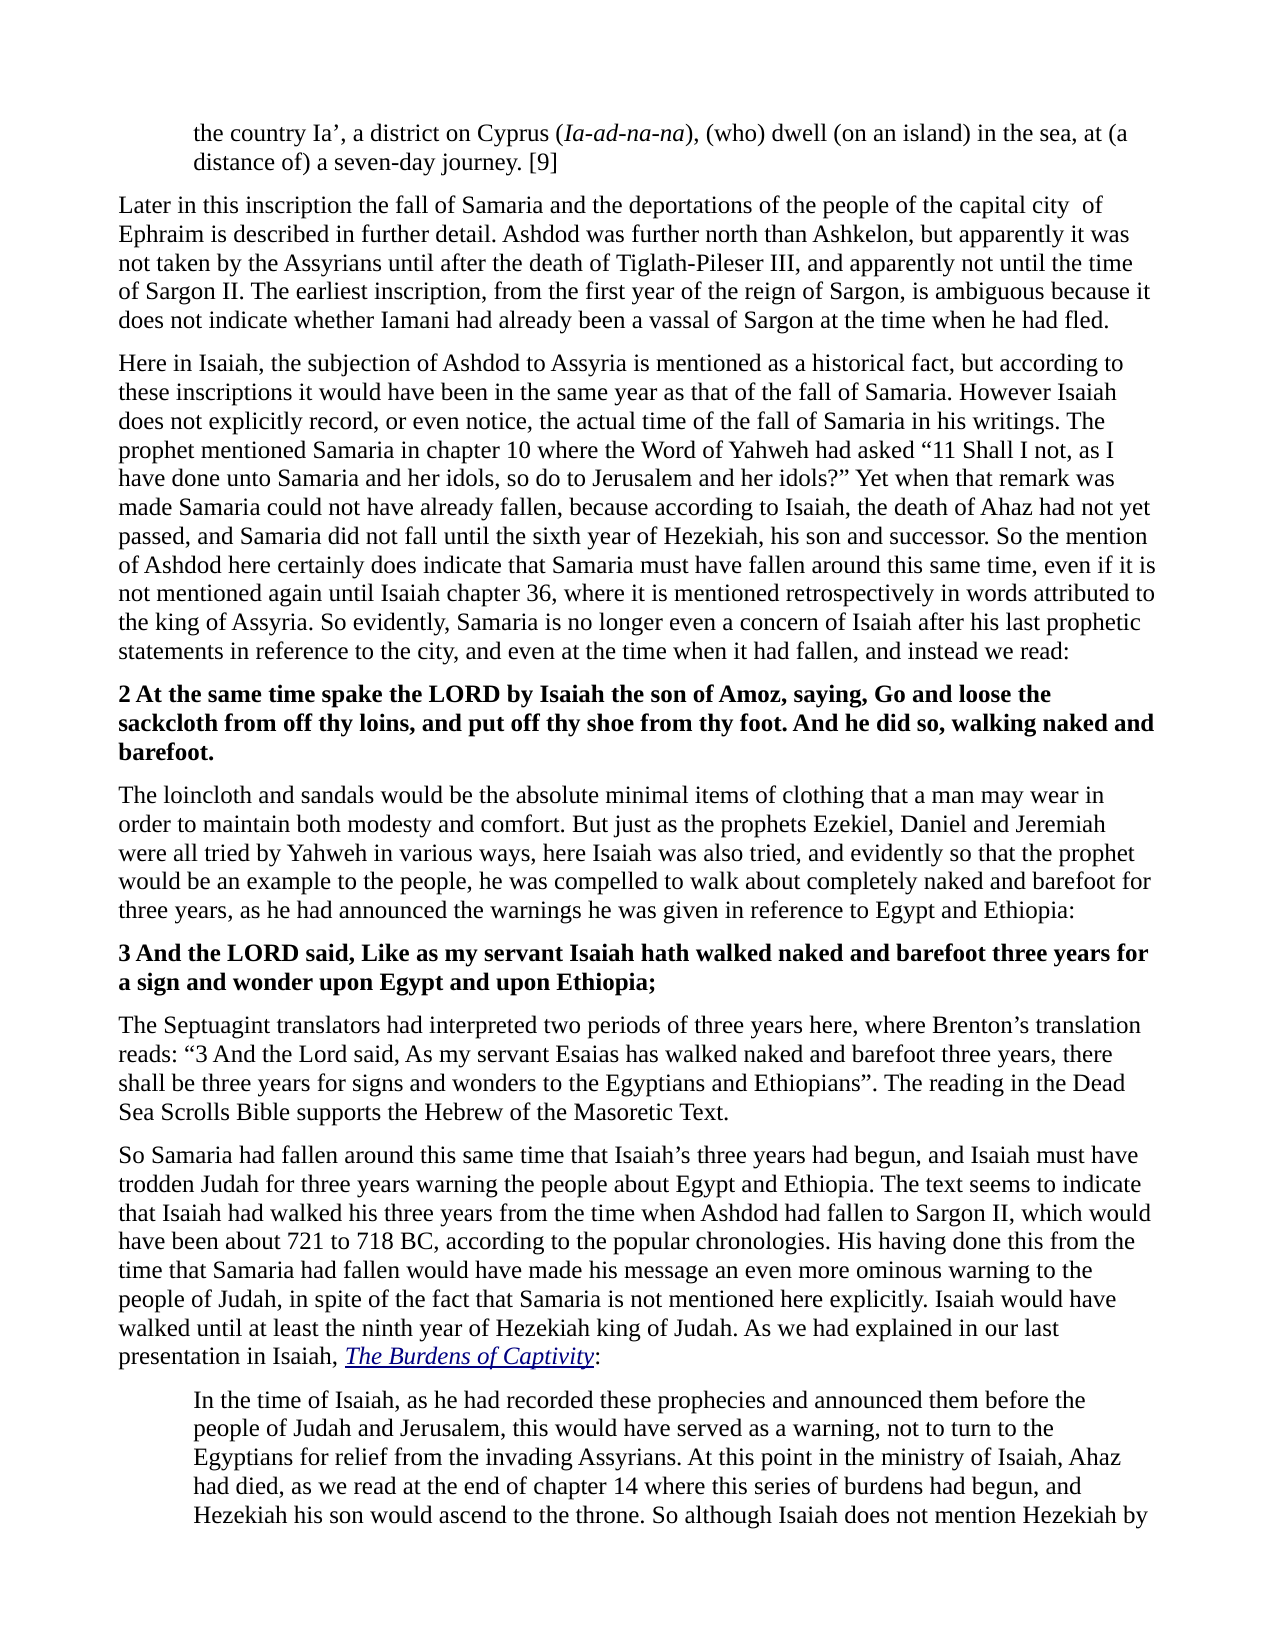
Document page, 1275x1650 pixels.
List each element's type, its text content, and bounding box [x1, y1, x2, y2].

text 3 And the LORD said, Like as my servant Isaiah hath walked naked and barefoot three years for a sign and wonder upon Egypt and upon Ethiopia; [118, 938, 1157, 996]
text Here in Isaiah, the subjection of Ashdod to Assyria is mentioned as a historical fact, but according to these inscriptions it would have been in the same year as that of the fall of Samaria. However Isaiah does not explicitly record, or even notice, the actual time of the fall of Samaria in his writings. The prophet mentioned Samaria in chapter 10 where the Word of Yahweh had asked “11 Shall I not, as I have done unto Samaria and her idols, so do to Jerusalem and her idols?” Yet when that remark was made Samaria could not have already fallen, because according to Isaiah, the death of Ahaz had not yet passed, and Samaria did not fall until the sixth year of Hezekiah, his son and successor. So the mention of Ashdod here certainly does indicate that Samaria must have fallen around this same time, even if it is not mentioned again until Isaiah chapter 36, where it is mentioned retrospectively in words attributed to the king of Assyria. So evidently, Samaria is no longer even a concern of Isaiah after his last prophetic statements in reference to the city, and even at the time when it had fallen, and instead we read: [118, 348, 1157, 665]
text Later in this inscription the fall of Samaria and the deportations of the people of the capital city of Ephraim is described in further detail. Ashdod was further north than Ashkelon, but apparently it was not taken by the Assyrians until after the death of Tiglath-Pileser III, and apparently not until the time of Sargon II. The earliest inscription, from the first year of the reign of Sargon, is ambiguous because it does not indicate whether Iamani had already been a vassal of Sargon at the time when he had fled. [118, 190, 1157, 334]
text the country Ia’, a district on Cyprus (Ia-ad-na-na), (who) dwell (on an island) in the sea, at (a distance of) a seven-day journey. [9] [193, 118, 1157, 176]
text The loincloth and sandals would be the absolute minimal items of clothing that a man may wear in order to maintain both modesty and comfort. But just as the prophets Ezekiel, Daniel and Jeremiah were all tried by Yahweh in various ways, here Isaiah was also tried, and evidently so that the prophet would be an example to the people, he was compelled to walk about completely naked and barefoot for three years, as he had announced the warnings he was given in reference to Egypt and Ethiopia: [118, 780, 1157, 924]
text The Septuagint translators had interpreted two periods of three years here, where Brenton’s translation reads: “3 And the Lord said, As my servant Esaias has walked naked and barefoot three years, there shall be three years for signs and wonders to the Egyptians and Ethiopians”. The reading in the Dead Sea Scrolls Bible supports the Hebrew of the Masoretic Text. [118, 1011, 1157, 1126]
text So Samaria had fallen around this same time that Isaiah’s three years had begun, and Isaiah must have trodden Judah for three years warning the people about Egypt and Ethiopia. The text seems to indicate that Isaiah had walked his three years from the time when Ashdod had fallen to Sargon II, which would have been about 721 to 718 BC, according to the popular chronologies. His having done this from the time that Samaria had fallen would have made his message an even more ominous warning to the people of Judah, in spite of the fact that Samaria is not mentioned here explicitly. Isaiah would have walked until at least the ninth year of Hezekiah king of Judah. As we had explained in our last presentation in Isaiah, The Burdens of Captivity: [118, 1140, 1157, 1370]
text In the time of Isaiah, as he had recorded these prophecies and announced them before the people of Judah and Jerusalem, this would have served as a warning, not to turn to the Egyptians for relief from the invading Assyrians. At this point in the ministry of Isaiah, Ahaz had died, as we read at the end of chapter 14 where this series of burdens had begun, and Hezekiah his son would ascend to the throne. So although Isaiah does not mention Hezekiah by [193, 1385, 1157, 1528]
text 2 At the same time spake the LORD by Isaiah the son of Amoz, saying, Go and loose the sackcloth from off thy loins, and put off thy shoe from thy foot. And he did so, walking naked and barefoot. [118, 679, 1157, 766]
